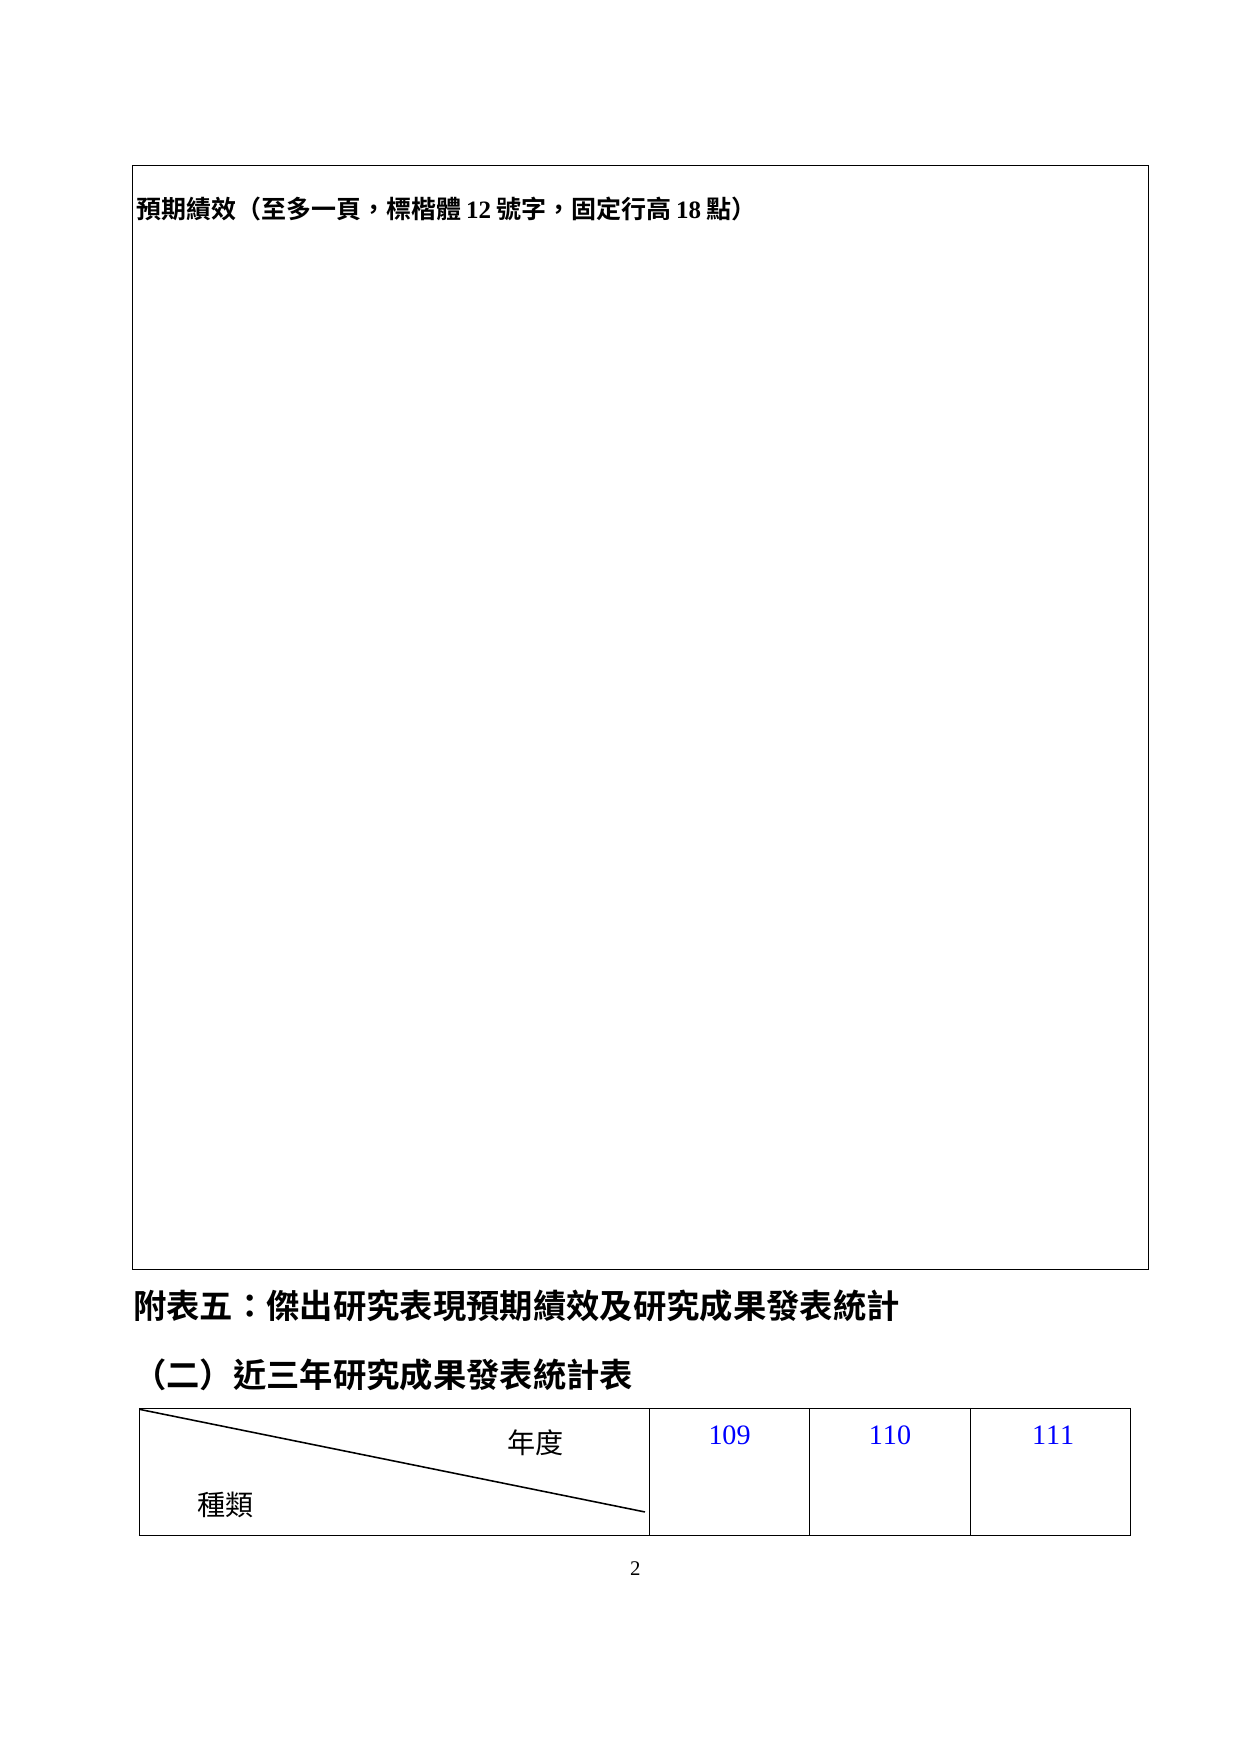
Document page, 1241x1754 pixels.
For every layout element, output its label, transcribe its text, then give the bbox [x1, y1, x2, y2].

table_header 年度 種類 [140, 1409, 649, 1535]
text （二）近三年研究成果發表統計表 [133, 1349, 1137, 1397]
table_header 111 [971, 1409, 1130, 1535]
table_header 109 [650, 1409, 809, 1535]
text 附表五：傑出研究表現預期績效及研究成果發表統計 [133, 1280, 1137, 1328]
table_cell 預期績效（至多一頁，標楷體12號字，固定行高18點） [133, 166, 1148, 1269]
table_header 110 [810, 1409, 970, 1535]
